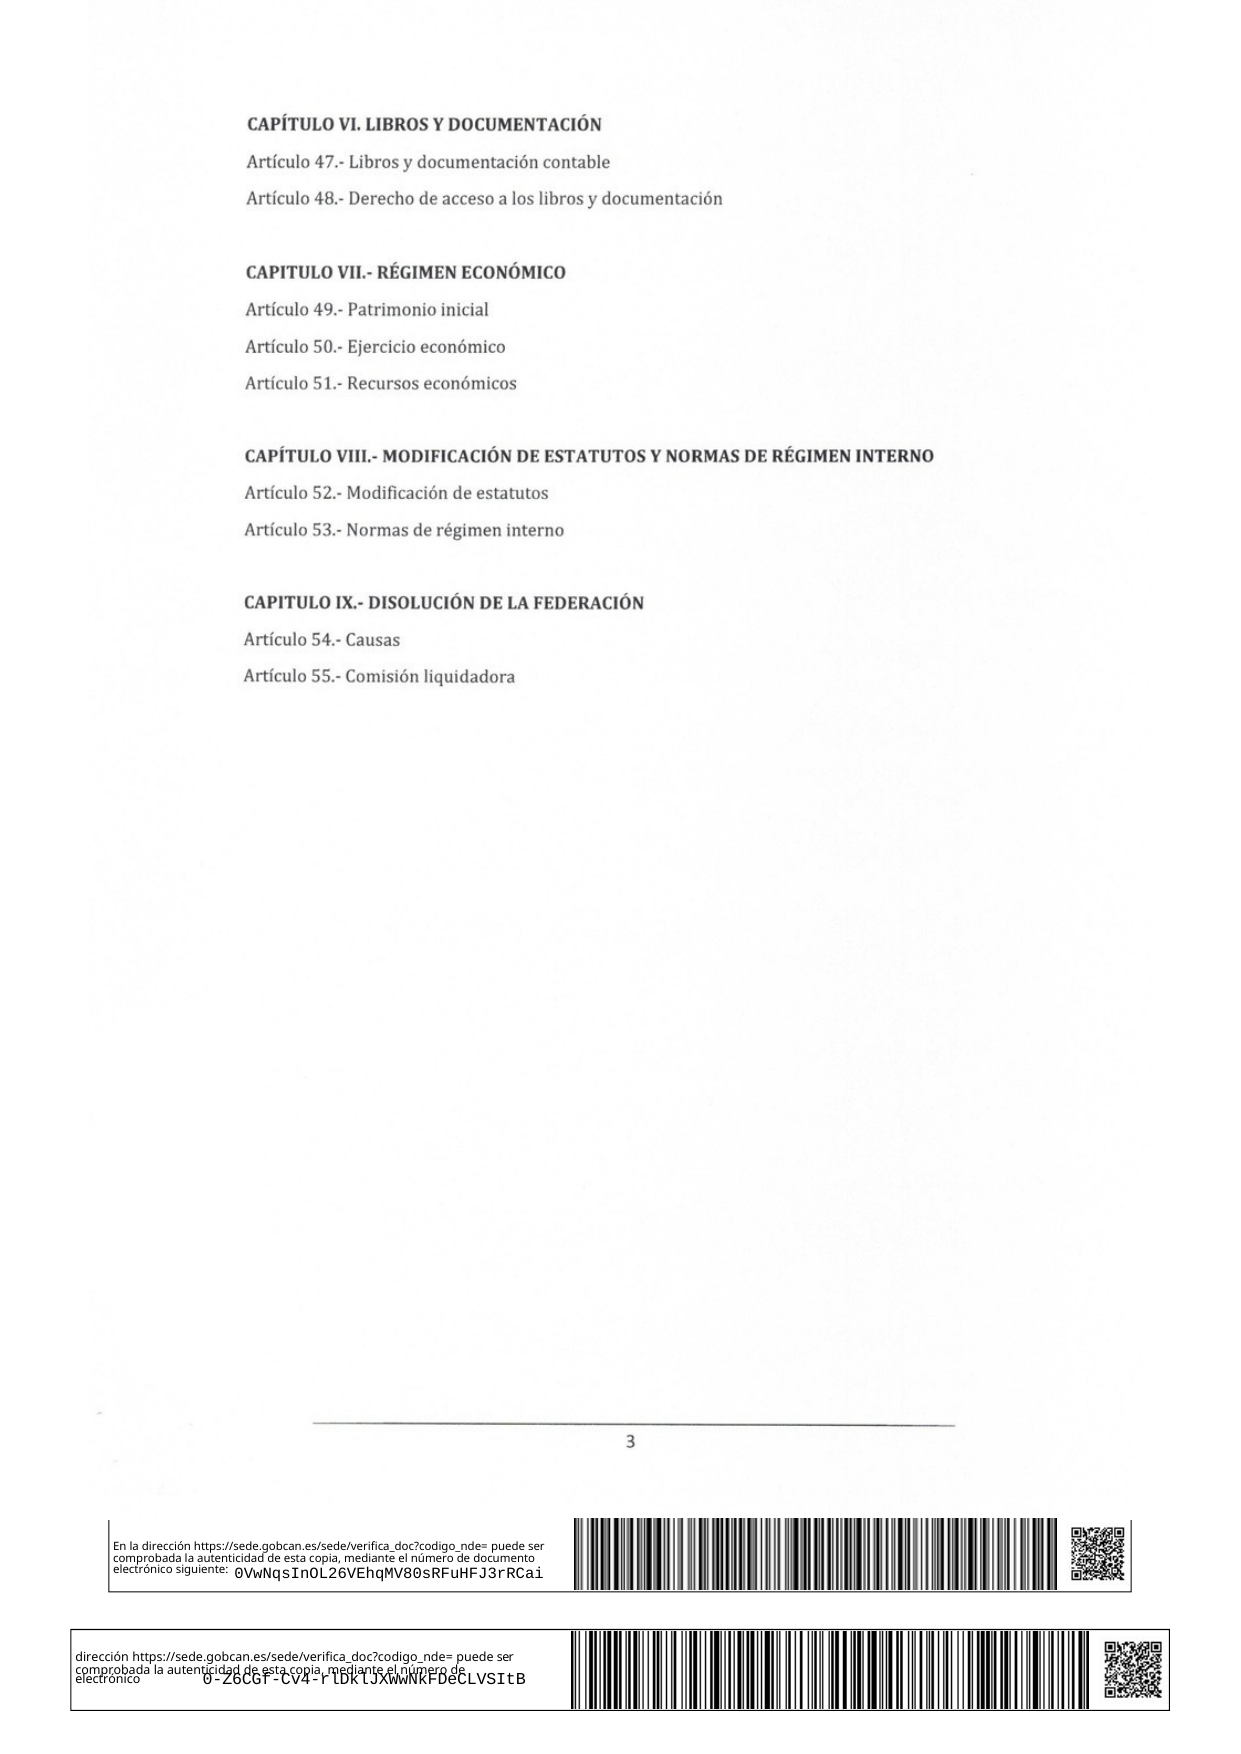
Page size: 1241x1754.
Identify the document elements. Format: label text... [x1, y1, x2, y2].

picture [571, 1631, 1089, 1709]
text En la dirección https://sede.gobcan.es/sede/verifica_doc?codigo_nde= puede ser comprobada la autenticidad de esta copia, mediante el número de documento electrónico siguiente: 0VwNqsInOL26VEhqMV80sRFuHFJ3rRCai [113, 1540, 561, 1583]
picture [87, 0, 1153, 1590]
picture [1099, 1636, 1168, 1704]
picture [1066, 1522, 1130, 1586]
